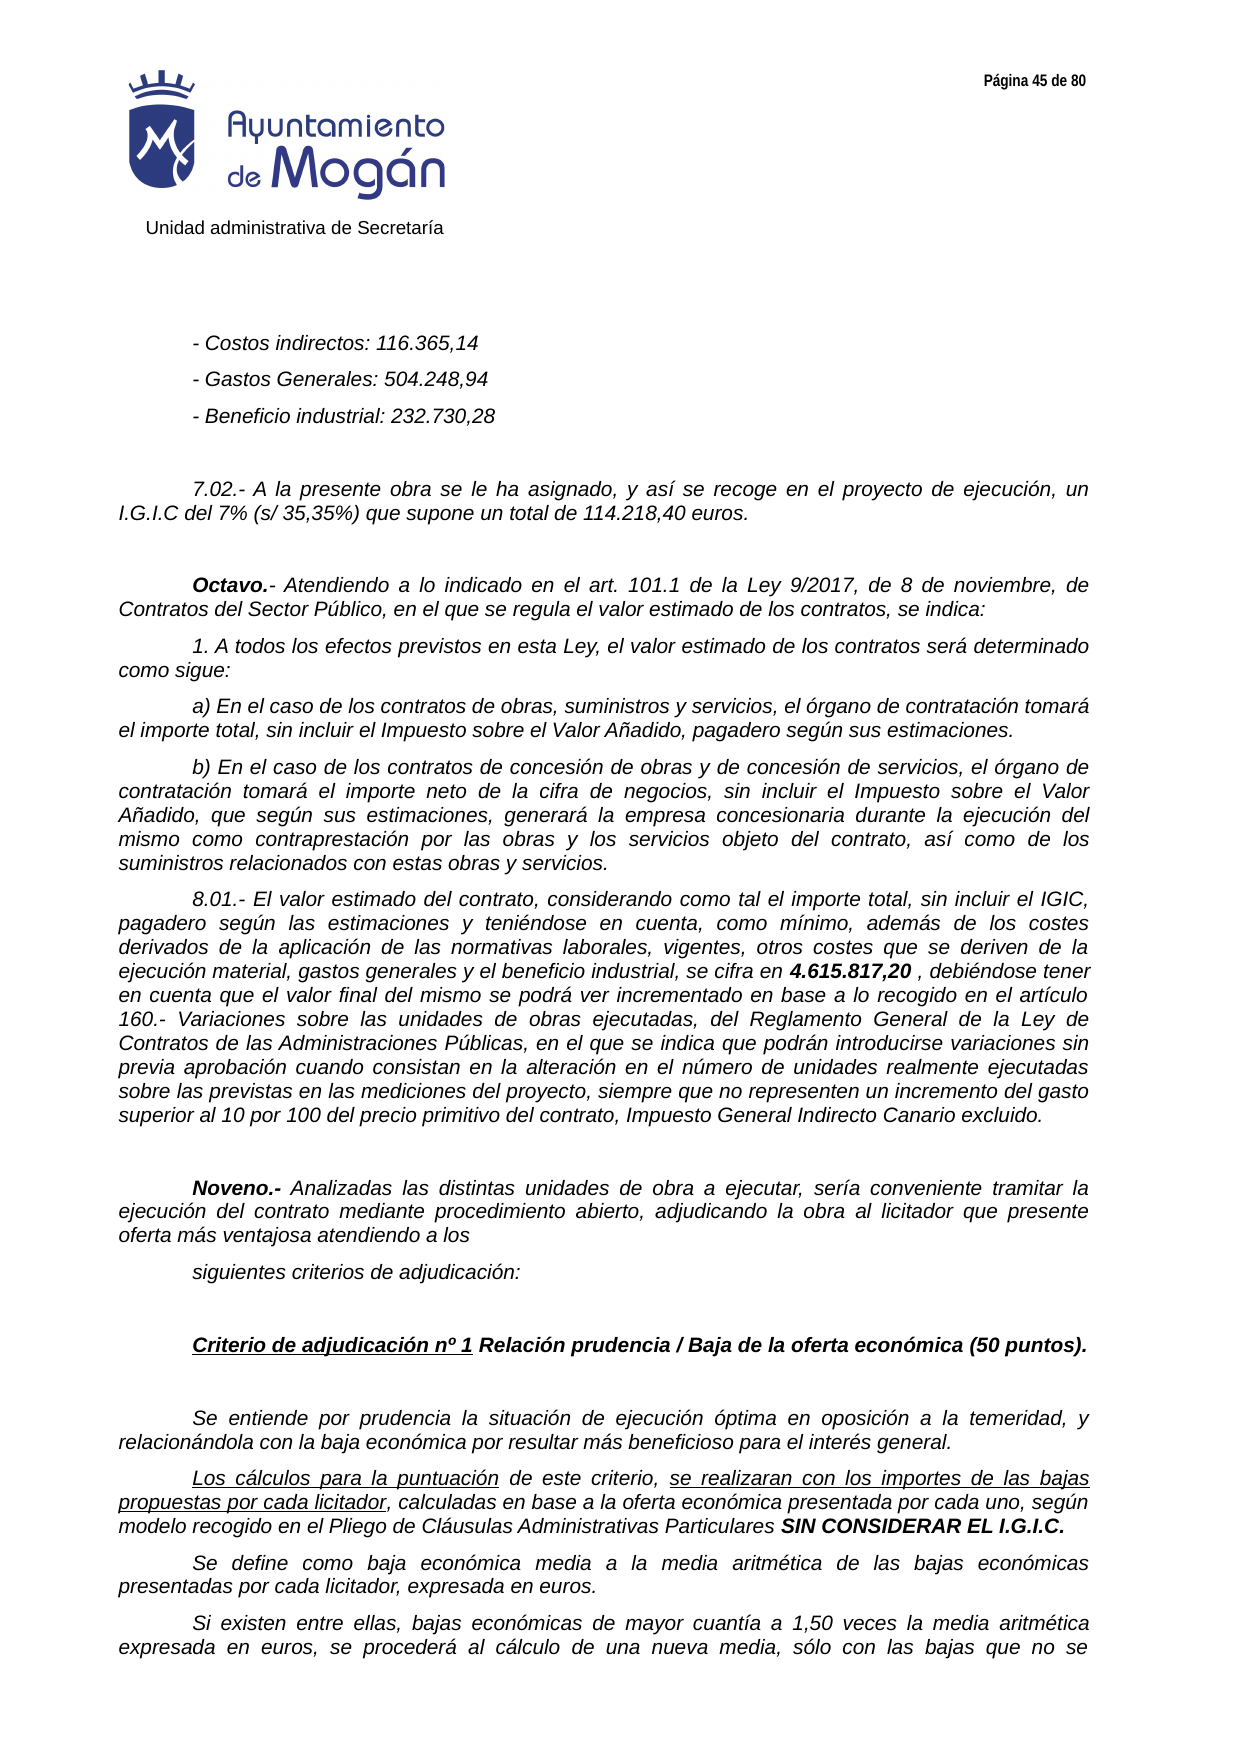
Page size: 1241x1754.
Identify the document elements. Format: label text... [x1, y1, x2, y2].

text 7.02.- A la presente obra se le ha asignado, y así se recoge en el proyecto de ejecución, un I.G.I.C del 7% (s/ 35,35%) que supone un total de 114.218,40 euros. [118, 476, 1092, 524]
picture [128, 70, 445, 206]
text - Gastos Generales: 504.248,94 [118, 367, 1092, 391]
text a) En el caso de los contratos de obras, suministros y servicios, el órgano de contratación tomará el importe total, sin incluir el Impuesto sobre el Valor Añadido, pagadero según sus estimaciones. [118, 694, 1092, 742]
text Se define como baja económica media a la media aritmética de las bajas económicas presentadas por cada licitador, expresada en euros. [118, 1550, 1092, 1598]
text - Costos indirectos: 116.365,14 [118, 331, 1092, 354]
text Los cálculos para la puntuación de este criterio, se realizaran con los importes de las bajas propuestas por cada licitador, calculadas en base a la oferta económica presentada por cada uno, según modelo recogido en el Pliego de Cláusulas Administrativas Particulares SIN CONSIDERAR EL I.G.I.C. [118, 1466, 1092, 1538]
text Si existen entre ellas, bajas económicas de mayor cuantía a 1,50 veces la media aritmética expresada en euros, se procederá al cálculo de una nueva media, sólo con las bajas que no se [118, 1611, 1092, 1659]
text b) En el caso de los contratos de concesión de obras y de concesión de servicios, el órgano de contratación tomará el importe neto de la cifra de negocios, sin incluir el Impuesto sobre el Valor Añadido, que según sus estimaciones, generará la empresa concesionaria durante la ejecución del mismo como contraprestación por las obras y los servicios objeto del contrato, así como de los suministros relacionados con estas obras y servicios. [118, 754, 1092, 874]
text Criterio de adjudicación nº 1 Relación prudencia / Baja de la oferta económica (50 puntos). [118, 1333, 1092, 1357]
text Noveno.- Analizadas las distintas unidades de obra a ejecutar, sería conveniente tramitar la ejecución del contrato mediante procedimiento abierto, adjudicando la obra al licitador que presente oferta más ventajosa atendiendo a los [118, 1175, 1092, 1247]
text 1. A todos los efectos previstos en esta Ley, el valor estimado de los contratos será determinado como sigue: [118, 634, 1092, 682]
text 8.01.- El valor estimado del contrato, considerando como tal el importe total, sin incluir el IGIC, pagadero según las estimaciones y teniéndose en cuenta, como mínimo, además de los costes derivados de la aplicación de las normativas laborales, vigentes, otros costes que se deriven de la ejecución material, gastos generales y el beneficio industrial, se cifra en 4.615.817,20 , debiéndose tener en cuenta que el valor final del mismo se podrá ver incrementado en base a lo recogido en el artículo 160.- Variaciones sobre las unidades de obras ejecutadas, del Reglamento General de la Ley de Contratos de las Administraciones Públicas, en el que se indica que podrán introducirse variaciones sin previa aprobación cuando consistan en la alteración en el número de unidades realmente ejecutadas sobre las previstas en las mediciones del proyecto, siempre que no representen un incremento del gasto superior al 10 por 100 del precio primitivo del contrato, Impuesto General Indirecto Canario excluido. [118, 887, 1092, 1126]
text - Beneficio industrial: 232.730,28 [118, 403, 1092, 427]
text Octavo.- Atendiendo a lo indicado en el art. 101.1 de la Ley 9/2017, de 8 de noviembre, de Contratos del Sector Público, en el que se regula el valor estimado de los contratos, se indica: [118, 573, 1092, 621]
text siguientes criterios de adjudicación: [118, 1260, 1092, 1284]
text Se entiende por prudencia la situación de ejecución óptima en oposición a la temeridad, y relacionándola con la baja económica por resultar más beneficioso para el interés general. [118, 1406, 1092, 1453]
